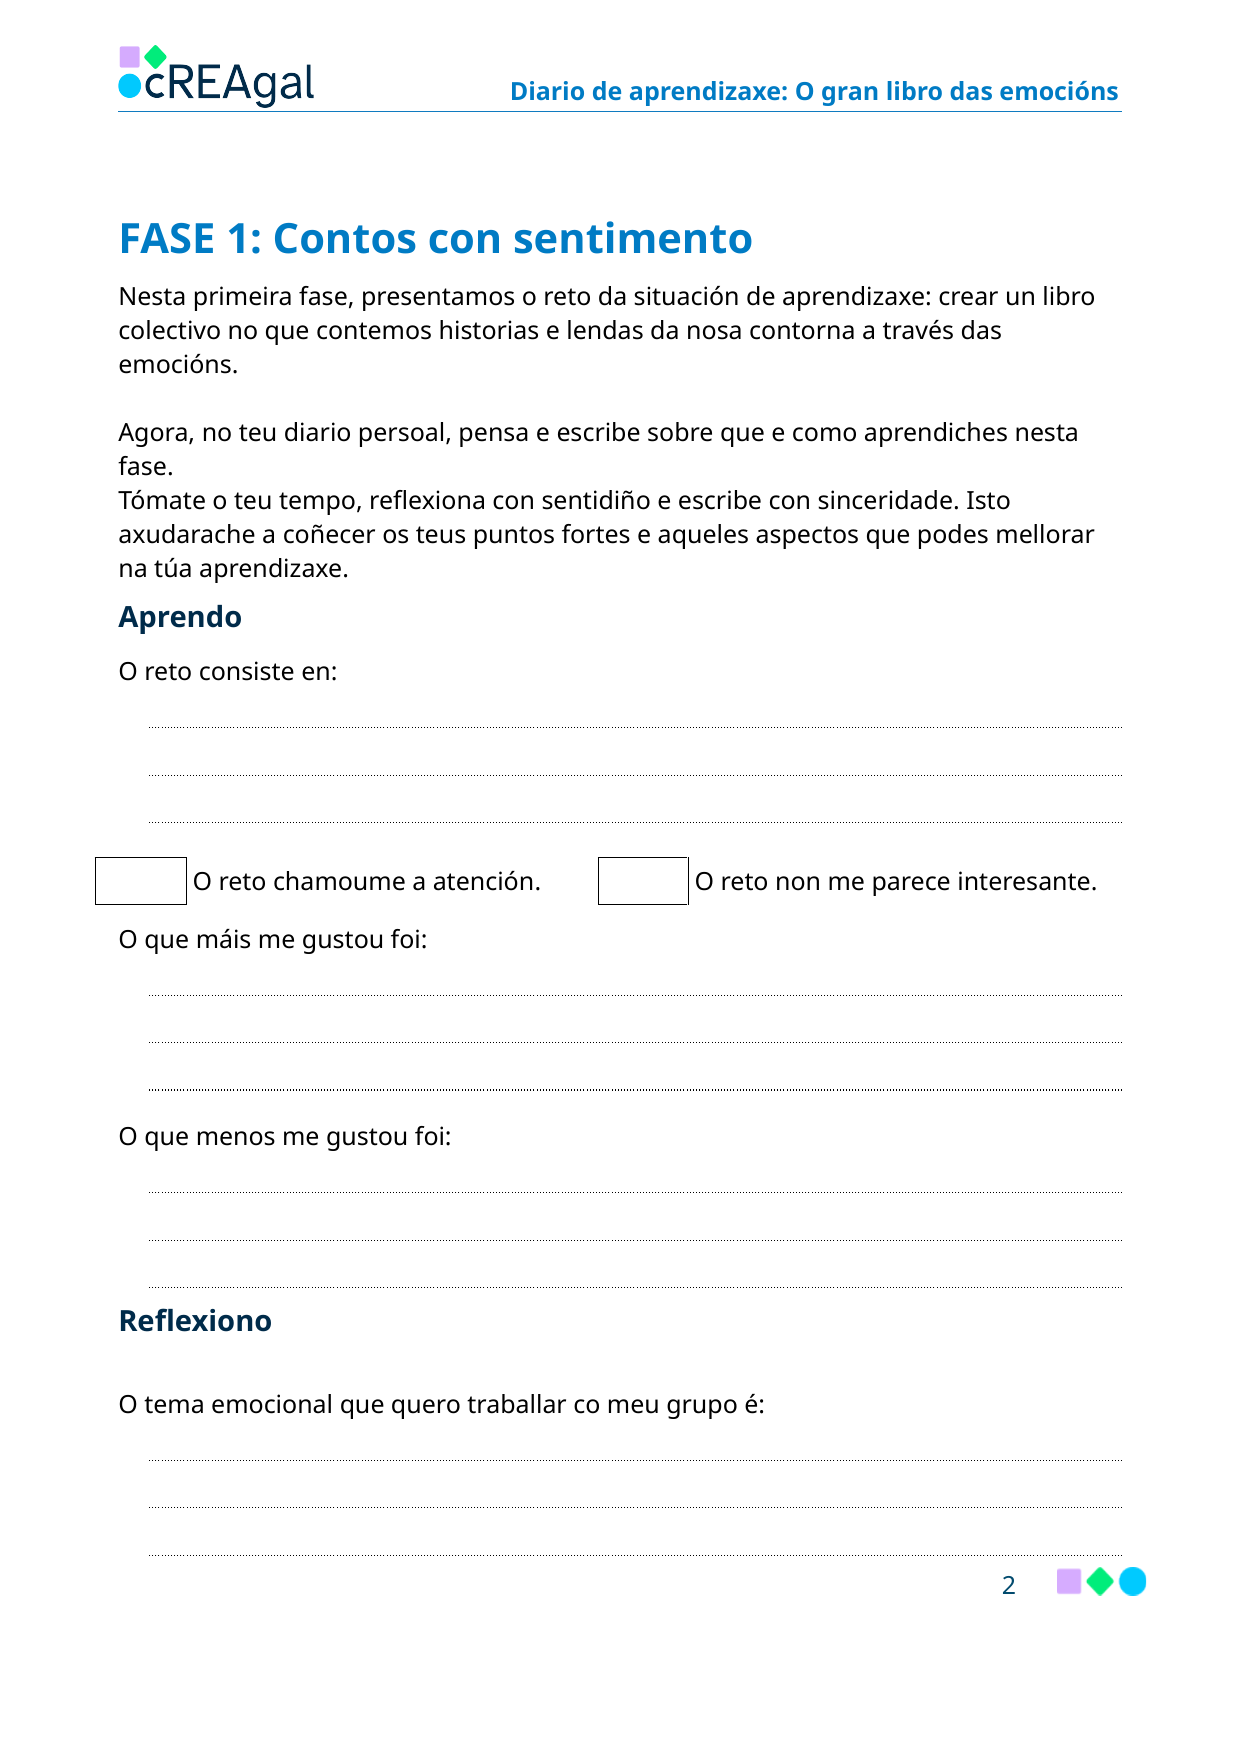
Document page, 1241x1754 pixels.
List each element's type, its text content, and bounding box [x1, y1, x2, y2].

subtitle Reflexiono [118, 1300, 1122, 1339]
table_cell [148, 776, 1122, 823]
table_cell [148, 1043, 1122, 1091]
text Tómate o teu tempo, reflexiona con sentidiño e escribe con sinceridade. Isto axudarache a coñecer os teus puntos fortes e aqueles aspectos que podes mellorar na túa aprendizaxe. [118, 483, 1122, 585]
text O que menos me gustou foi: [118, 1119, 1122, 1153]
table_cell [148, 1461, 1122, 1508]
picture [1136, 1584, 1147, 1596]
table_header [599, 858, 687, 904]
table_header O reto non me parece interesante. [689, 857, 1122, 905]
table_header [96, 858, 186, 904]
text O reto consiste en: [118, 654, 1122, 688]
table_cell [148, 1194, 1122, 1241]
table_header [148, 1426, 1122, 1461]
table_header [148, 693, 1122, 728]
table_cell [148, 1241, 1122, 1288]
table_cell [148, 729, 1122, 776]
text O tema emocional que quero traballar co meu grupo é: [118, 1387, 1122, 1421]
picture [1057, 1567, 1130, 1596]
picture [118, 45, 314, 108]
table_header [148, 1158, 1122, 1193]
text O que máis me gustou foi: [118, 921, 1122, 955]
picture [1137, 1567, 1147, 1578]
table_header [148, 961, 1122, 996]
table_header O reto chamoume a atención. [187, 857, 598, 905]
table_cell [148, 1509, 1122, 1556]
text Agora, no teu diario persoal, pensa e escribe sobre que e como aprendiches nesta fase. [118, 414, 1122, 483]
subtitle Aprendo [118, 597, 1122, 636]
subtitle FASE 1: Contos con sentimento [118, 209, 1122, 266]
table_cell [148, 996, 1122, 1043]
text Nesta primeira fase, presentamos o reto da situación de aprendizaxe: crear un libro colectivo no que contemos historias e lendas da nosa contorna a través das emocións. [118, 278, 1122, 380]
